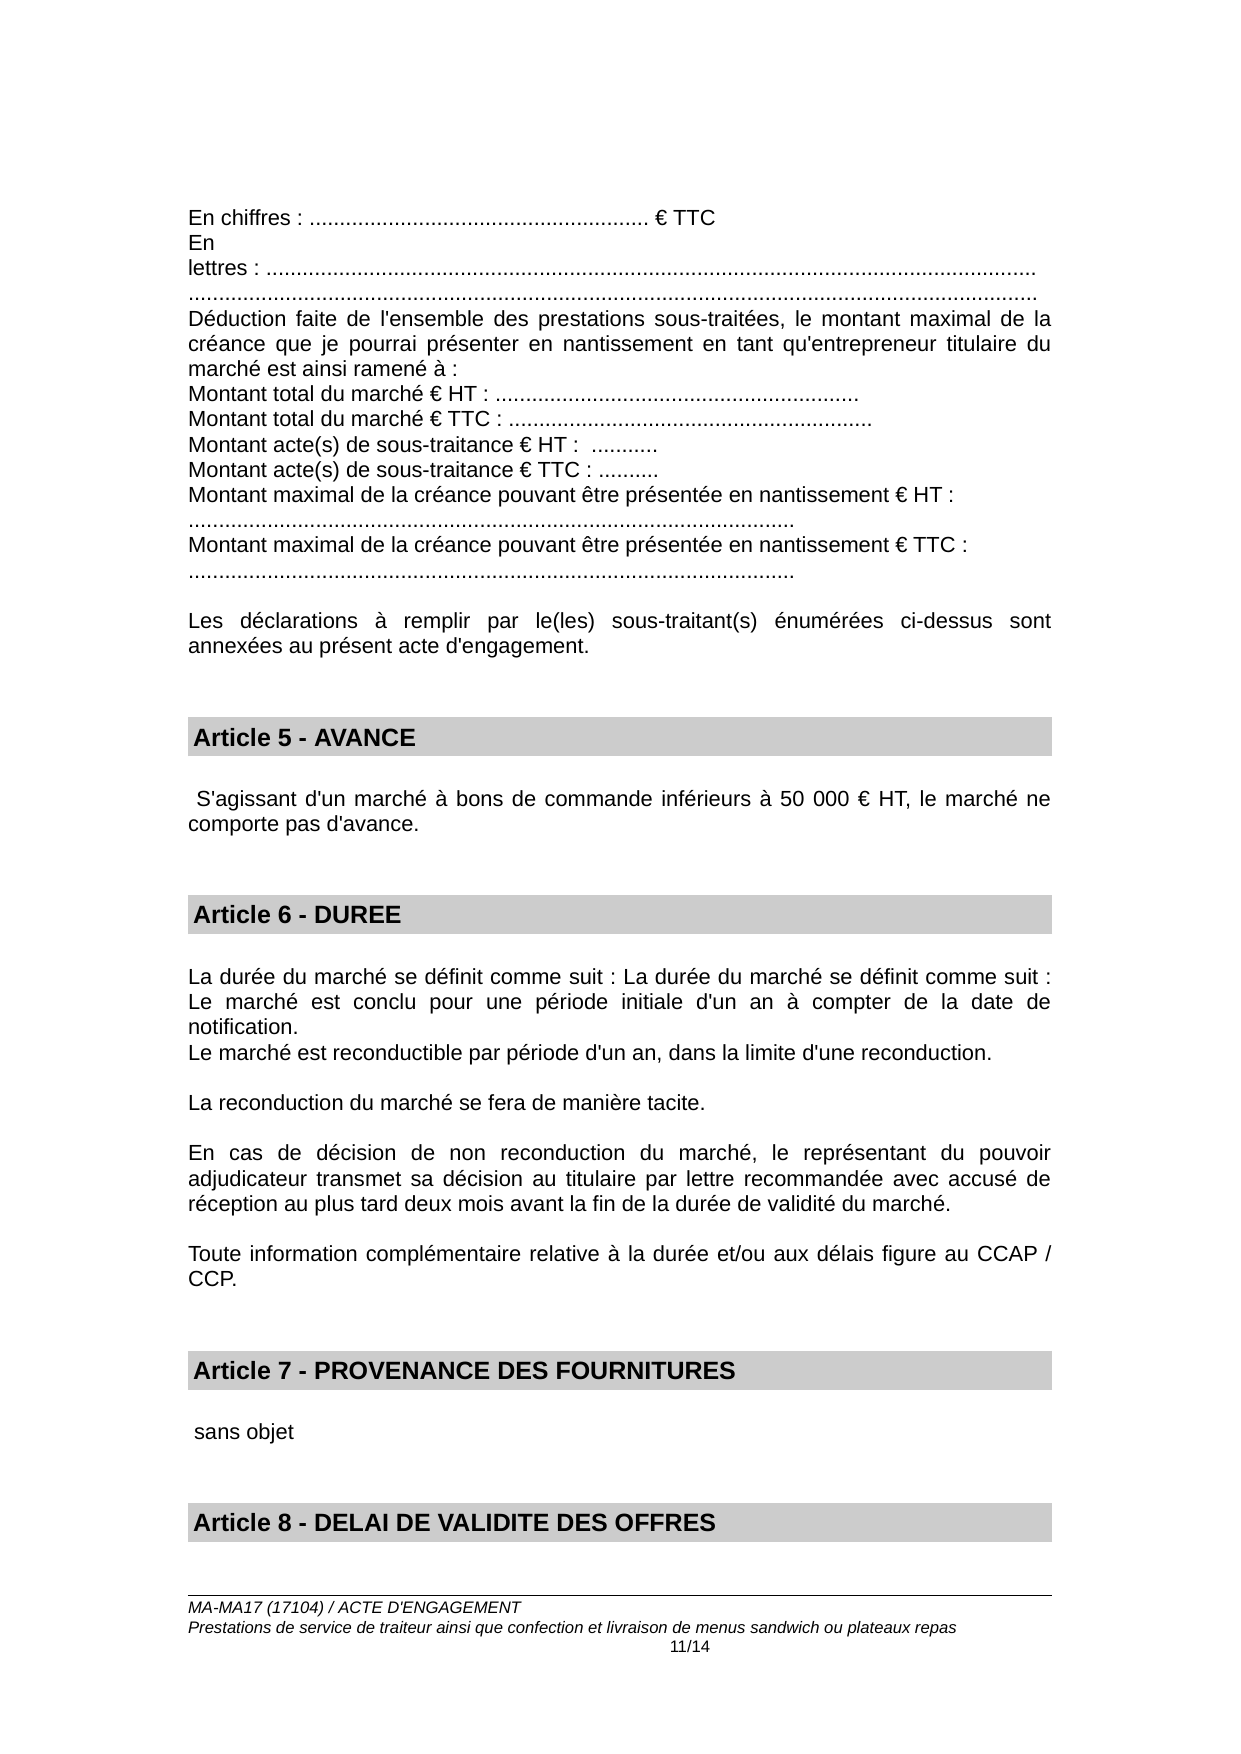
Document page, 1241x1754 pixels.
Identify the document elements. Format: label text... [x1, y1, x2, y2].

text En cas de décision de non reconduction du marché, le représentant du pouvoir adjudicateur transmet sa décision au titulaire par lettre recommandée avec accusé de réception au plus tard deux mois avant la fin de la durée de validité du marché. [188, 1140, 1052, 1216]
subtitle AVANCE [190, 720, 1050, 754]
text Les déclarations à remplir par le(les) sous-traitant(s) énumérées ci-dessus sont annexées au présent acte d'engagement. [188, 608, 1052, 658]
text S'agissant d'un marché à bons de commande inférieurs à 50 000 € HT, le marché ne comporte pas d'avance. [188, 786, 1052, 836]
text .................................................................................................... [188, 557, 1052, 583]
text Montant total du marché € TTC : ............................................................ [188, 406, 1052, 431]
text Montant maximal de la créance pouvant être présentée en nantissement € TTC : [188, 532, 1052, 557]
subtitle DELAI DE VALIDITE DES OFFRES [190, 1506, 1050, 1540]
text En lettres : ............................................................................................................................... [188, 230, 1052, 280]
text sans objet [188, 1419, 1052, 1444]
text La durée du marché se définit comme suit : La durée du marché se définit comme suit : Le marché est conclu pour une période initiale d'un an à compter de la date de notification. [188, 964, 1052, 1039]
subtitle DUREE [190, 898, 1050, 932]
text En chiffres : ........................................................ € TTC [188, 204, 1052, 230]
text .................................................................................................... [188, 507, 1052, 532]
text Le marché est reconductible par période d'un an, dans la limite d'une reconduction. [188, 1039, 1052, 1064]
text Déduction faite de l'ensemble des prestations sous-traitées, le montant maximal de la créance que je pourrai présenter en nantissement en tant qu'entrepreneur titulaire du marché est ainsi ramené à : [188, 305, 1052, 381]
text Montant total du marché € HT : ............................................................ [188, 381, 1052, 406]
text ............................................................................................................................................ [188, 280, 1052, 305]
text La reconduction du marché se fera de manière tacite. [188, 1090, 1052, 1115]
text Montant acte(s) de sous-traitance € HT : ........... [188, 431, 1052, 457]
text Montant maximal de la créance pouvant être présentée en nantissement € HT : [188, 482, 1052, 507]
text Montant acte(s) de sous-traitance € TTC : .......... [188, 457, 1052, 482]
text Toute information complémentaire relative à la durée et/ou aux délais figure au CCAP / CCP. [188, 1241, 1052, 1291]
subtitle PROVENANCE DES FOURNITURES [190, 1353, 1050, 1387]
